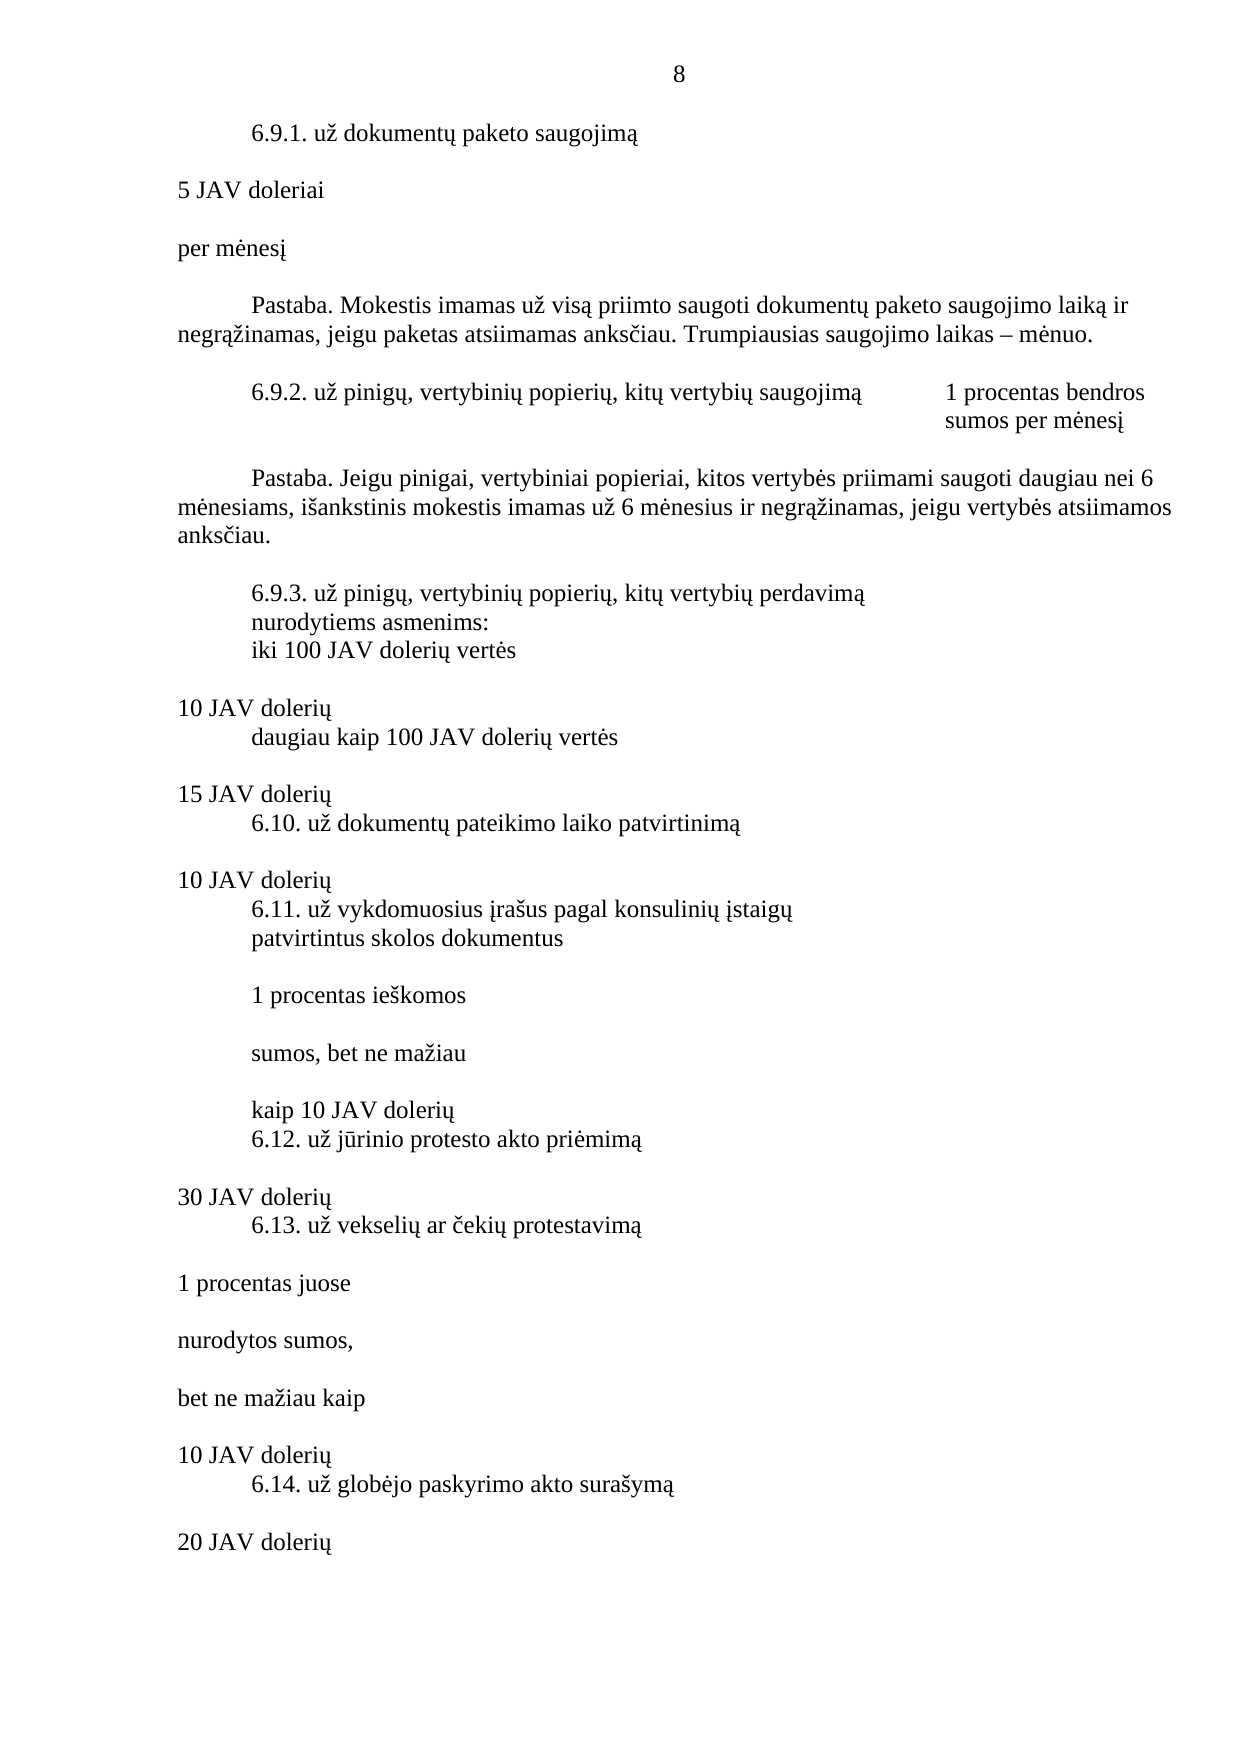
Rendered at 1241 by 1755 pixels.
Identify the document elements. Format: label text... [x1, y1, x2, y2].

text 10 JAV dolerių [177, 1412, 886, 1469]
text 6.10. už dokumentų pateikimo laiko patvirtinimą 10 JAV dolerių [177, 808, 886, 894]
text 6.9.1. už dokumentų paketo saugojimą 5 JAV doleriai [177, 118, 886, 204]
text Pastaba. Jeigu pinigai, vertybiniai popieriai, kitos vertybės priimami saugoti daugiau nei 6 mėnesiams, išankstinis mokestis imamas už 6 mėnesius ir negrąžinamas, jeigu vertybės atsiimamos anksčiau. [177, 463, 1181, 549]
text 6.11. už vykdomuosius įrašus pagal konsulinių įstaigų patvirtintus skolos dokumentus 1 procentas ieškomos [251, 894, 886, 1009]
text 6.9.2. už pinigų, vertybinių popierių, kitų vertybių saugojimą 1 procentas bendros [177, 377, 1181, 406]
text nurodytos sumos, [177, 1297, 886, 1354]
text Pastaba. Mokestis imamas už visą priimto saugoti dokumentų paketo saugojimo laiką ir negrąžinamas, jeigu paketas atsiimamas anksčiau. Trumpiausias saugojimo laikas – mėnuo. [177, 291, 1181, 348]
text 6.14. už globėjo paskyrimo akto surašymą 20 JAV dolerių [177, 1469, 886, 1556]
text sumos, bet ne mažiau [251, 1009, 886, 1067]
text per mėnesį [177, 204, 886, 262]
text bet ne mažiau kaip [177, 1354, 886, 1412]
text sumos per mėnesį [177, 406, 1181, 434]
text kaip 10 JAV dolerių [251, 1067, 886, 1124]
text 6.13. už vekselių ar čekių protestavimą 1 procentas juose [177, 1211, 886, 1297]
text 6.9.3. už pinigų, vertybinių popierių, kitų vertybių perdavimą nurodytiems asmenims: [251, 578, 886, 636]
text iki 100 JAV dolerių vertės 10 JAV dolerių [177, 636, 886, 722]
text daugiau kaip 100 JAV dolerių vertės 15 JAV dolerių [177, 722, 886, 808]
text 6.12. už jūrinio protesto akto priėmimą 30 JAV dolerių [177, 1124, 886, 1211]
